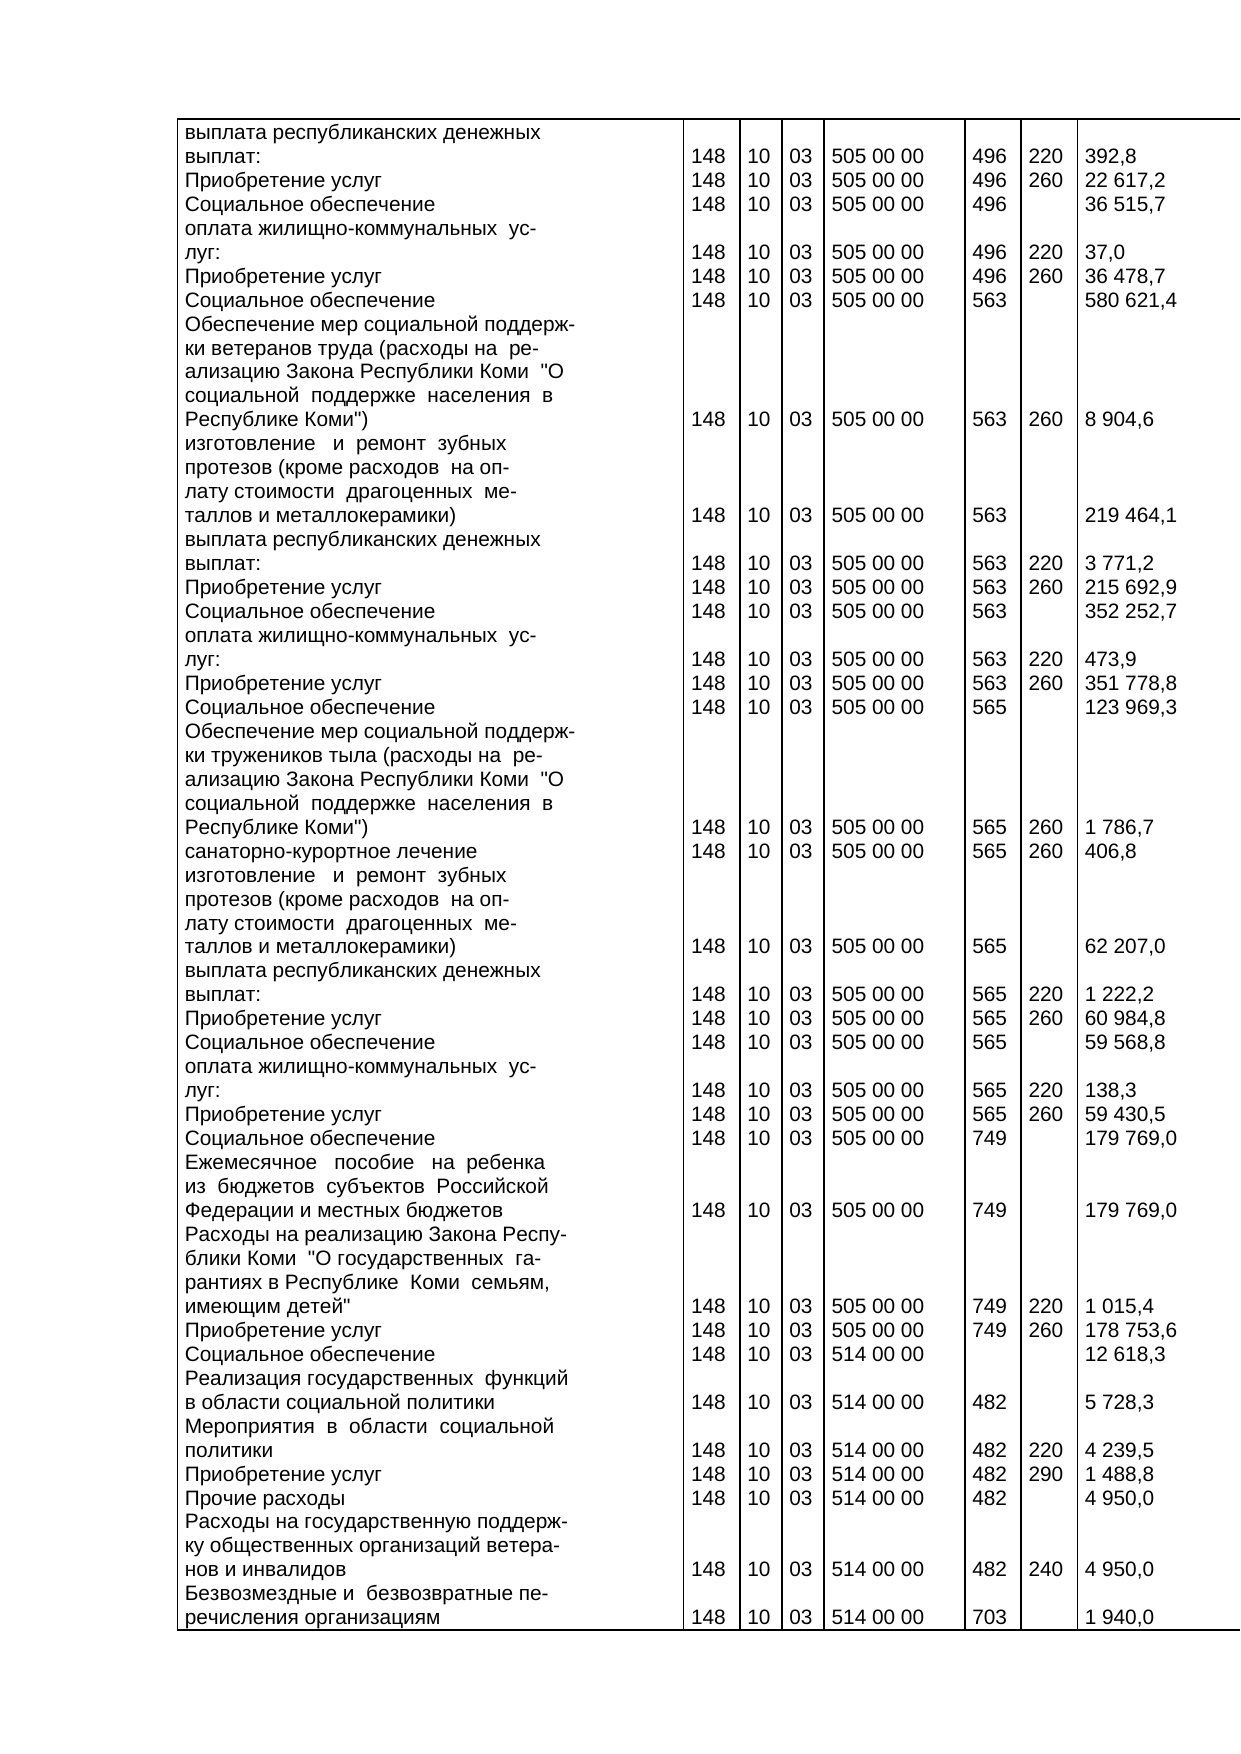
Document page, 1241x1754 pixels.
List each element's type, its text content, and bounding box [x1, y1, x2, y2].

table_cell выплата республиканских денежных выплат: Приобретение услуг Социальное обеспечение оплата жилищно-коммунальных ус- луг: Приобретение услуг Социальное обеспечение Обеспечение мер социальной поддерж- ки ветеранов труда (расходы на ре- ализацию Закона Республики Коми "О социальной поддержке населения в Республике Коми") изготовление и ремонт зубных протезов (кроме расходов на оп- лату стоимости драгоценных ме- таллов и металлокерамики) выплата республиканских денежных выплат: Приобретение услуг Социальное обеспечение оплата жилищно-коммунальных ус- луг: Приобретение услуг Социальное обеспечение Обеспечение мер социальной поддерж- ки тружеников тыла (расходы на ре- ализацию Закона Республики Коми "О социальной поддержке населения в Республике Коми") санаторно-курортное лечение изготовление и ремонт зубных протезов (кроме расходов на оп- лату стоимости драгоценных ме- таллов и металлокерамики) выплата республиканских денежных выплат: Приобретение услуг Социальное обеспечение оплата жилищно-коммунальных ус- луг: Приобретение услуг Социальное обеспечение Ежемесячное пособие на ребенка из бюджетов субъектов Российской Федерации и местных бюджетов Расходы на реализацию Закона Респу- блики Коми "О государственных га- рантиях в Республике Коми семьям, имеющим детей" Приобретение услуг Социальное обеспечение Реализация государственных функций в области социальной политики Мероприятия в области социальной политики Приобретение услуг Прочие расходы Расходы на государственную поддерж- ку общественных организаций ветера- нов и инвалидов Безвозмездные и безвозвратные пе- речисления организациям [178, 120, 683, 1629]
table_cell 03 03 03 03 03 03 03 03 03 03 03 03 03 03 03 03 03 03 03 03 03 03 03 03 03 03 03 03 03 03 03 03 03 [783, 120, 823, 1629]
table_cell 220 260 220 260 260 220 260 220 260 260 260 220 260 220 260 220 260 220 290 240 [1022, 120, 1077, 1629]
table_cell 148 148 148 148 148 148 148 148 148 148 148 148 148 148 148 148 148 148 148 148 148 148 148 148 148 148 148 148 148 148 148 148 148 [684, 120, 739, 1629]
table_cell 496 496 496 496 496 563 563 563 563 563 563 563 563 565 565 565 565 565 565 565 565 565 749 749 749 749 482 482 482 482 482 703 [966, 120, 1020, 1629]
table_cell 392,8 22 617,2 36 515,7 37,0 36 478,7 580 621,4 8 904,6 219 464,1 3 771,2 215 692,9 352 252,7 473,9 351 778,8 123 969,3 1 786,7 406,8 62 207,0 1 222,2 60 984,8 59 568,8 138,3 59 430,5 179 769,0 179 769,0 1 015,4 178 753,6 12 618,3 5 728,3 4 239,5 1 488,8 4 950,0 4 950,0 1 940,0 [1078, 120, 1240, 1629]
table_cell 505 00 00 505 00 00 505 00 00 505 00 00 505 00 00 505 00 00 505 00 00 505 00 00 505 00 00 505 00 00 505 00 00 505 00 00 505 00 00 505 00 00 505 00 00 505 00 00 505 00 00 505 00 00 505 00 00 505 00 00 505 00 00 505 00 00 505 00 00 505 00 00 505 00 00 505 00 00 514 00 00 514 00 00 514 00 00 514 00 00 514 00 00 514 00 00 514 00 00 [825, 120, 964, 1629]
table_cell 10 10 10 10 10 10 10 10 10 10 10 10 10 10 10 10 10 10 10 10 10 10 10 10 10 10 10 10 10 10 10 10 10 [741, 120, 781, 1629]
